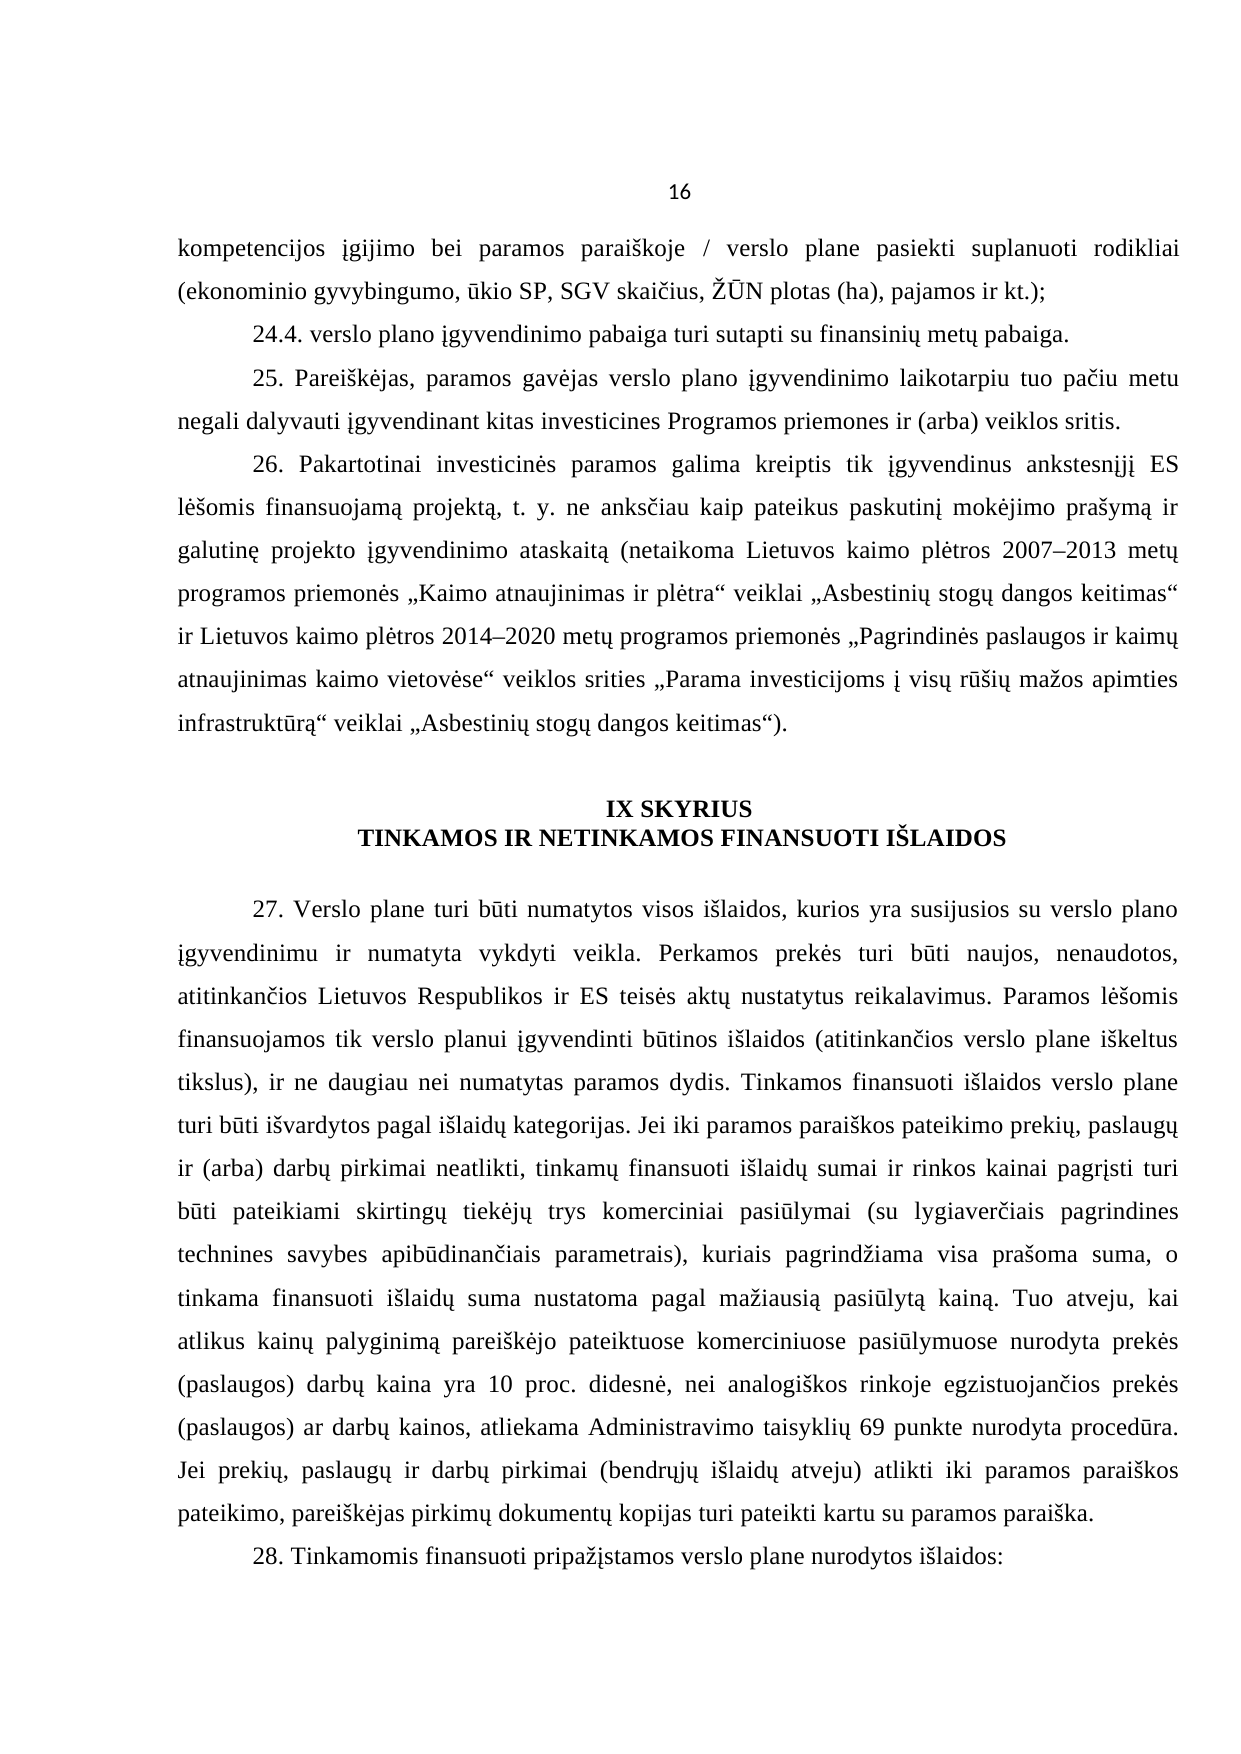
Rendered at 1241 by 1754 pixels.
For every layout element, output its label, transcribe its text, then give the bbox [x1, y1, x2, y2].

text kompetencijos įgijimo bei paramos paraiškoje / verslo plane pasiekti suplanuoti rodikliai (ekonominio gyvybingumo, ūkio SP, SGV skaičius, ŽŪN plotas (ha), pajamos ir kt.); [177, 233, 1181, 305]
text 27. Verslo plane turi būti numatytos visos išlaidos, kurios yra susijusios su verslo plano įgyvendinimu ir numatyta vykdyti veikla. Perkamos prekės turi būti naujos, nenaudotos, atitinkančios Lietuvos Respublikos ir ES teisės aktų nustatytus reikalavimus. Paramos lėšomis finansuojamos tik verslo planui įgyvendinti būtinos išlaidos (atitinkančios verslo plane iškeltus tikslus), ir ne daugiau nei numatytas paramos dydis. Tinkamos finansuoti išlaidos verslo plane turi būti išvardytos pagal išlaidų kategorijas. Jei iki paramos paraiškos pateikimo prekių, paslaugų ir (arba) darbų pirkimai neatlikti, tinkamų finansuoti išlaidų sumai ir rinkos kainai pagrįsti turi būti pateikiami skirtingų tiekėjų trys komerciniai pasiūlymai (su lygiaverčiais pagrindines technines savybes apibūdinančiais parametrais), kuriais pagrindžiama visa prašoma suma, o tinkama finansuoti išlaidų suma nustatoma pagal mažiausią pasiūlytą kainą. Tuo atveju, kai atlikus kainų palyginimą pareiškėjo pateiktuose komerciniuose pasiūlymuose nurodyta prekės (paslaugos) darbų kaina yra 10 proc. didesnė, nei analogiškos rinkoje egzistuojančios prekės (paslaugos) ar darbų kainos, atliekama Administravimo taisyklių 69 punkte nurodyta procedūra. Jei prekių, paslaugų ir darbų pirkimai (bendrųjų išlaidų atveju) atlikti iki paramos paraiškos pateikimo, pareiškėjas pirkimų dokumentų kopijas turi pateikti kartu su paramos paraiška. [177, 894, 1181, 1527]
text 24.4. verslo plano įgyvendinimo pabaiga turi sutapti su finansinių metų pabaiga. [177, 319, 1181, 348]
text 26. Pakartotinai investicinės paramos galima kreiptis tik įgyvendinus ankstesnįjį ES lėšomis finansuojamą projektą, t. y. ne anksčiau kaip pateikus paskutinį mokėjimo prašymą ir galutinę projekto įgyvendinimo ataskaitą (netaikoma Lietuvos kaimo plėtros 2007–2013 metų programos priemonės „Kaimo atnaujinimas ir plėtra“ veiklai „Asbestinių stogų dangos keitimas“ ir Lietuvos kaimo plėtros 2014–2020 metų programos priemonės „Pagrindinės paslaugos ir kaimų atnaujinimas kaimo vietovėse“ veiklos srities „Parama investicijoms į visų rūšių mažos apimties infrastruktūrą“ veiklai „Asbestinių stogų dangos keitimas“). [177, 449, 1181, 736]
text IX SKYRIUS [177, 794, 1181, 823]
text 25. Pareiškėjas, paramos gavėjas verslo plano įgyvendinimo laikotarpiu tuo pačiu metu negali dalyvauti įgyvendinant kitas investicines Programos priemones ir (arba) veiklos sritis. [177, 363, 1181, 434]
text 28. Tinkamomis finansuoti pripažįstamos verslo plane nurodytos išlaidos: [177, 1541, 1181, 1570]
text TINKAMOS IR NETINKAMOS FINANSUOTI IŠLAIDOS [177, 823, 1181, 851]
